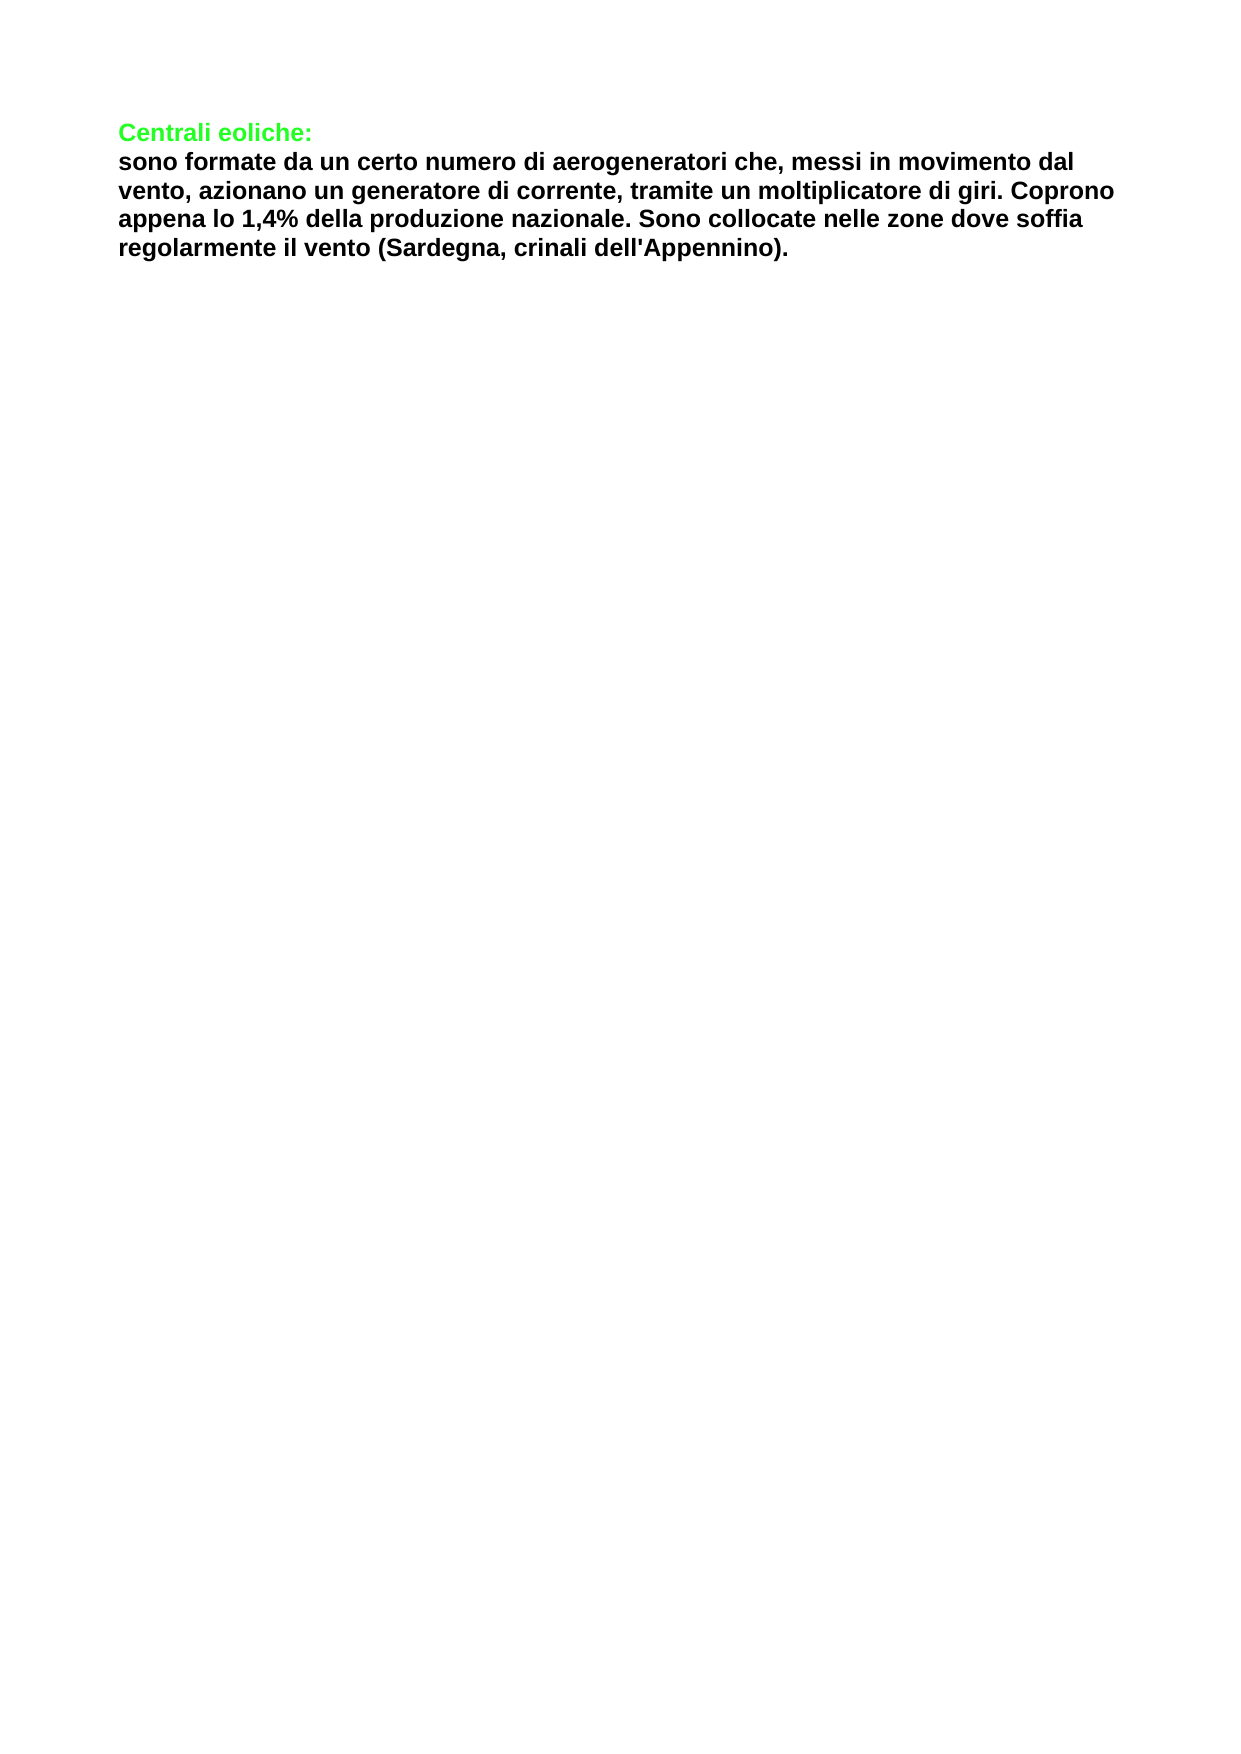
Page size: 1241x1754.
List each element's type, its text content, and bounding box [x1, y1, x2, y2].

text Centrali eoliche: [118, 118, 1122, 147]
text sono formate da un certo numero di aerogeneratori che, messi in movimento dal vento, azionano un generatore di corrente, tramite un moltiplicatore di giri. Coprono appena lo 1,4% della produzione nazionale. Sono collocate nelle zone dove soffia regolarmente il vento (Sardegna, crinali dell'Appennino). [118, 147, 1122, 262]
